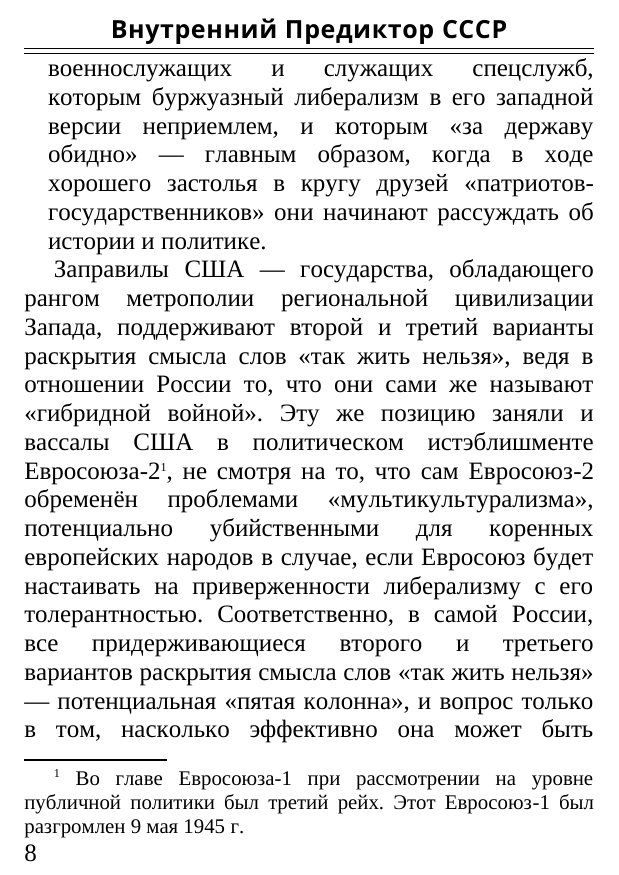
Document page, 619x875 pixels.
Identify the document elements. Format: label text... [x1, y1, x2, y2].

text Заправилы США — государства, обладающего рангом метрополии региональной цивилизации Запада, поддерживают второй и третий варианты раскрытия смысла слов «так жить нельзя», ведя в отношении России то, что они сами же называют «гибридной войной». Эту же позицию заняли и вассалы США в политическом истэблишменте Евросоюза‑2, не смотря на то, что сам Евросоюз‑2 обременён проблемами «мультикультурализма», потенциально убийственными для коренных европейских народов в случае, если Евросоюз будет настаивать на приверженности либерализму с его толерантностью. Соответственно, в самой России, все придерживающиеся второго и третьего вариантов раскрытия смысла слов «так жить нельзя» — потенциальная «пятая колонна», и вопрос только в том, насколько эффективно она может быть [24, 254, 594, 743]
text Во главе Евросоюза-1 при рассмотрении на уровне публичной политики был третий рейх. Этот Евросоюз‑1 был разгромлен 9 мая 1945 г. [24, 766, 594, 838]
list военнослужащих и служащих спецслужб, которым буржуазный либерализм в его западной версии неприемлем, и которым «за державу обидно» — главным образом, когда в ходе хорошего застолья в кругу друзей «патриотов-государственников» они начинают рассуждать об истории и политике. [30, 54, 594, 254]
